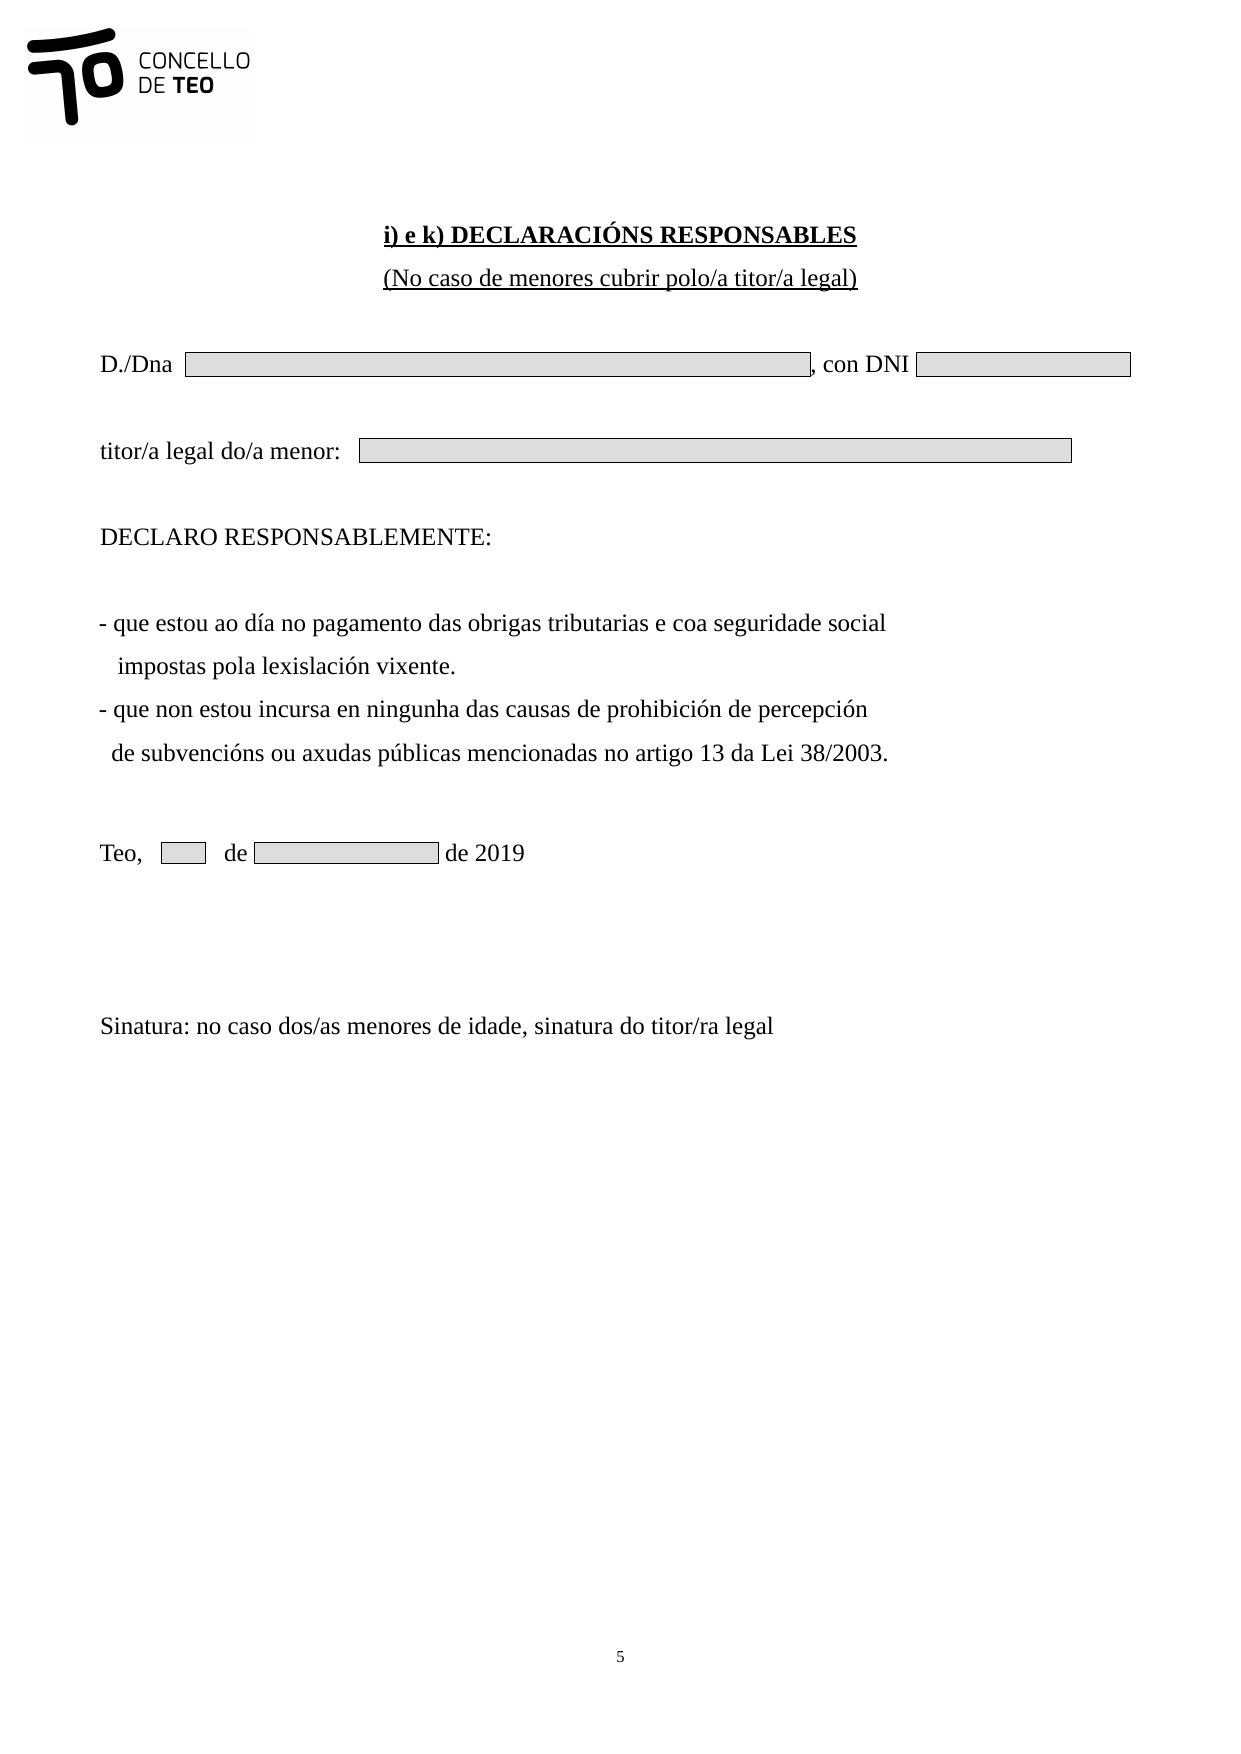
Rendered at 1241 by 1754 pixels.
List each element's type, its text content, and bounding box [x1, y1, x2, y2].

picture [26, 27, 252, 145]
text impostas pola lexislación vixente. [98, 651, 1215, 680]
text i) e k) DECLARACIÓNS RESPONSABLES [25, 220, 1215, 249]
text titor/a legal do/a menor: [25, 436, 1215, 464]
text D./Dna , con DNI [25, 349, 1215, 378]
text - que estou ao día no pagamento das obrigas tributarias e coa seguridade social [98, 608, 1215, 637]
text Sinatura: no caso dos/as menores de idade, sinatura do titor/ra legal [25, 1011, 1215, 1040]
text (No caso de menores cubrir polo/a titor/a legal) [25, 263, 1215, 292]
text - que non estou incursa en ningunha das causas de prohibición de percepción [98, 694, 1215, 723]
text de subvencións ou axudas públicas mencionadas no artigo 13 da Lei 38/2003. [98, 738, 1215, 766]
text DECLARO RESPONSABLEMENTE: [25, 522, 1215, 551]
text Teo, de de 2019 [25, 838, 1215, 867]
